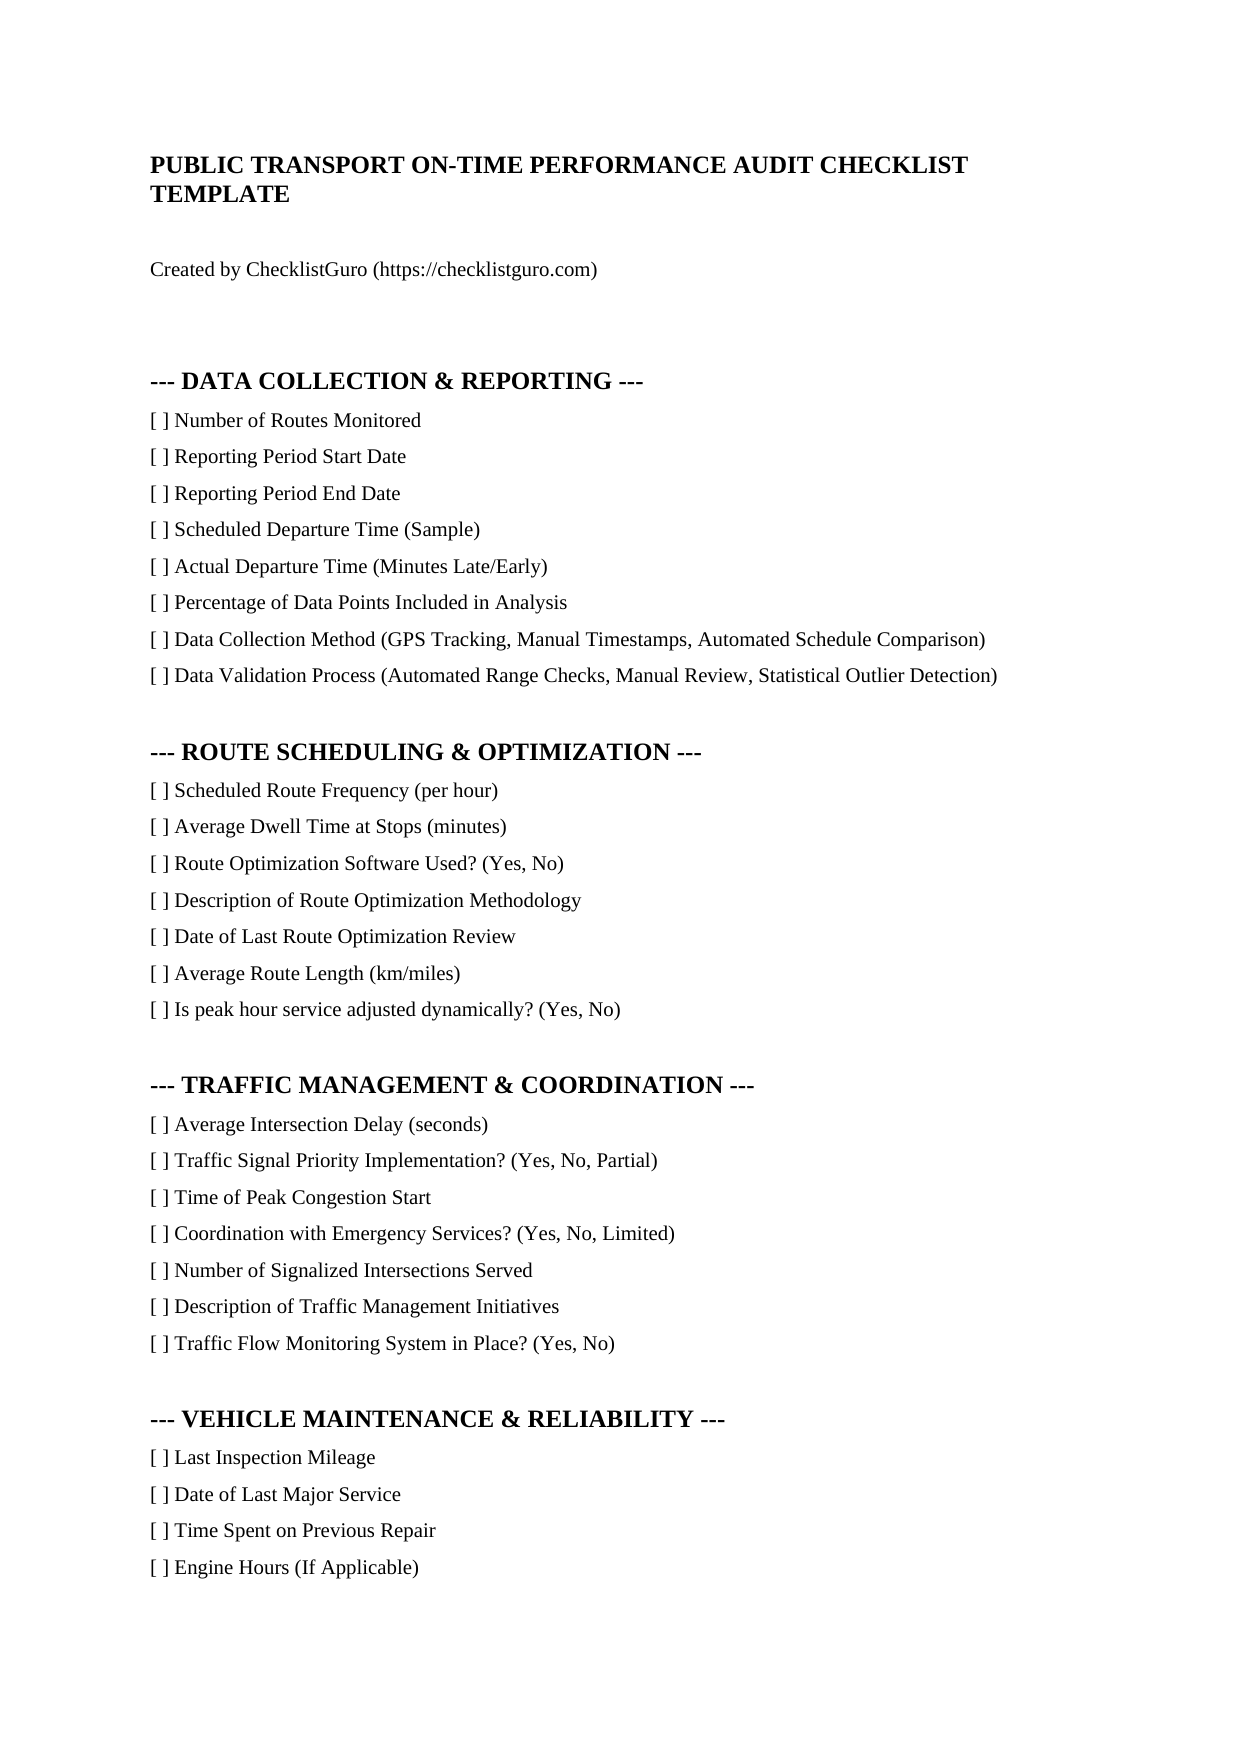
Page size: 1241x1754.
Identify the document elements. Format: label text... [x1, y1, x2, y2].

text --- ROUTE SCHEDULING & OPTIMIZATION --- [150, 737, 1090, 765]
text [ ] Description of Route Optimization Methodology [150, 887, 1090, 912]
text [ ] Traffic Signal Priority Implementation? (Yes, No, Partial) [150, 1148, 1090, 1172]
text [ ] Is peak hour service adjusted dynamically? (Yes, No) [150, 997, 1090, 1021]
text [ ] Scheduled Route Frequency (per hour) [150, 778, 1090, 802]
text --- TRAFFIC MANAGEMENT & COORDINATION --- [150, 1070, 1090, 1099]
text [ ] Description of Traffic Management Initiatives [150, 1294, 1090, 1318]
text [ ] Coordination with Emergency Services? (Yes, No, Limited) [150, 1221, 1090, 1245]
text [ ] Average Intersection Delay (seconds) [150, 1112, 1090, 1136]
text [ ] Number of Signalized Intersections Served [150, 1258, 1090, 1282]
text [ ] Traffic Flow Monitoring System in Place? (Yes, No) [150, 1331, 1090, 1355]
text [ ] Time of Peak Congestion Start [150, 1185, 1090, 1209]
text [ ] Actual Departure Time (Minutes Late/Early) [150, 554, 1090, 578]
text [ ] Data Collection Method (GPS Tracking, Manual Timestamps, Automated Schedule Comparison) [150, 627, 1090, 651]
text --- DATA COLLECTION & REPORTING --- [150, 366, 1090, 395]
text [ ] Reporting Period End Date [150, 481, 1090, 505]
text [ ] Average Dwell Time at Stops (minutes) [150, 814, 1090, 838]
text [ ] Number of Routes Monitored [150, 407, 1090, 432]
text [ ] Time Spent on Previous Repair [150, 1518, 1090, 1542]
text [ ] Last Inspection Mileage [150, 1445, 1090, 1469]
text [ ] Engine Hours (If Applicable) [150, 1555, 1090, 1579]
text [ ] Reporting Period Start Date [150, 444, 1090, 468]
text [ ] Route Optimization Software Used? (Yes, No) [150, 851, 1090, 875]
text --- VEHICLE MAINTENANCE & RELIABILITY --- [150, 1404, 1090, 1433]
text [ ] Percentage of Data Points Included in Analysis [150, 590, 1090, 614]
text PUBLIC TRANSPORT ON-TIME PERFORMANCE AUDIT CHECKLIST TEMPLATE [150, 150, 1090, 207]
text [ ] Date of Last Major Service [150, 1482, 1090, 1506]
text [ ] Average Route Length (km/miles) [150, 961, 1090, 985]
text [ ] Date of Last Route Optimization Review [150, 924, 1090, 948]
text [ ] Data Validation Process (Automated Range Checks, Manual Review, Statistical Outlier Detection) [150, 663, 1090, 687]
text [ ] Scheduled Departure Time (Sample) [150, 517, 1090, 541]
text Created by ChecklistGuro (https://checklistguro.com) [150, 257, 1090, 281]
